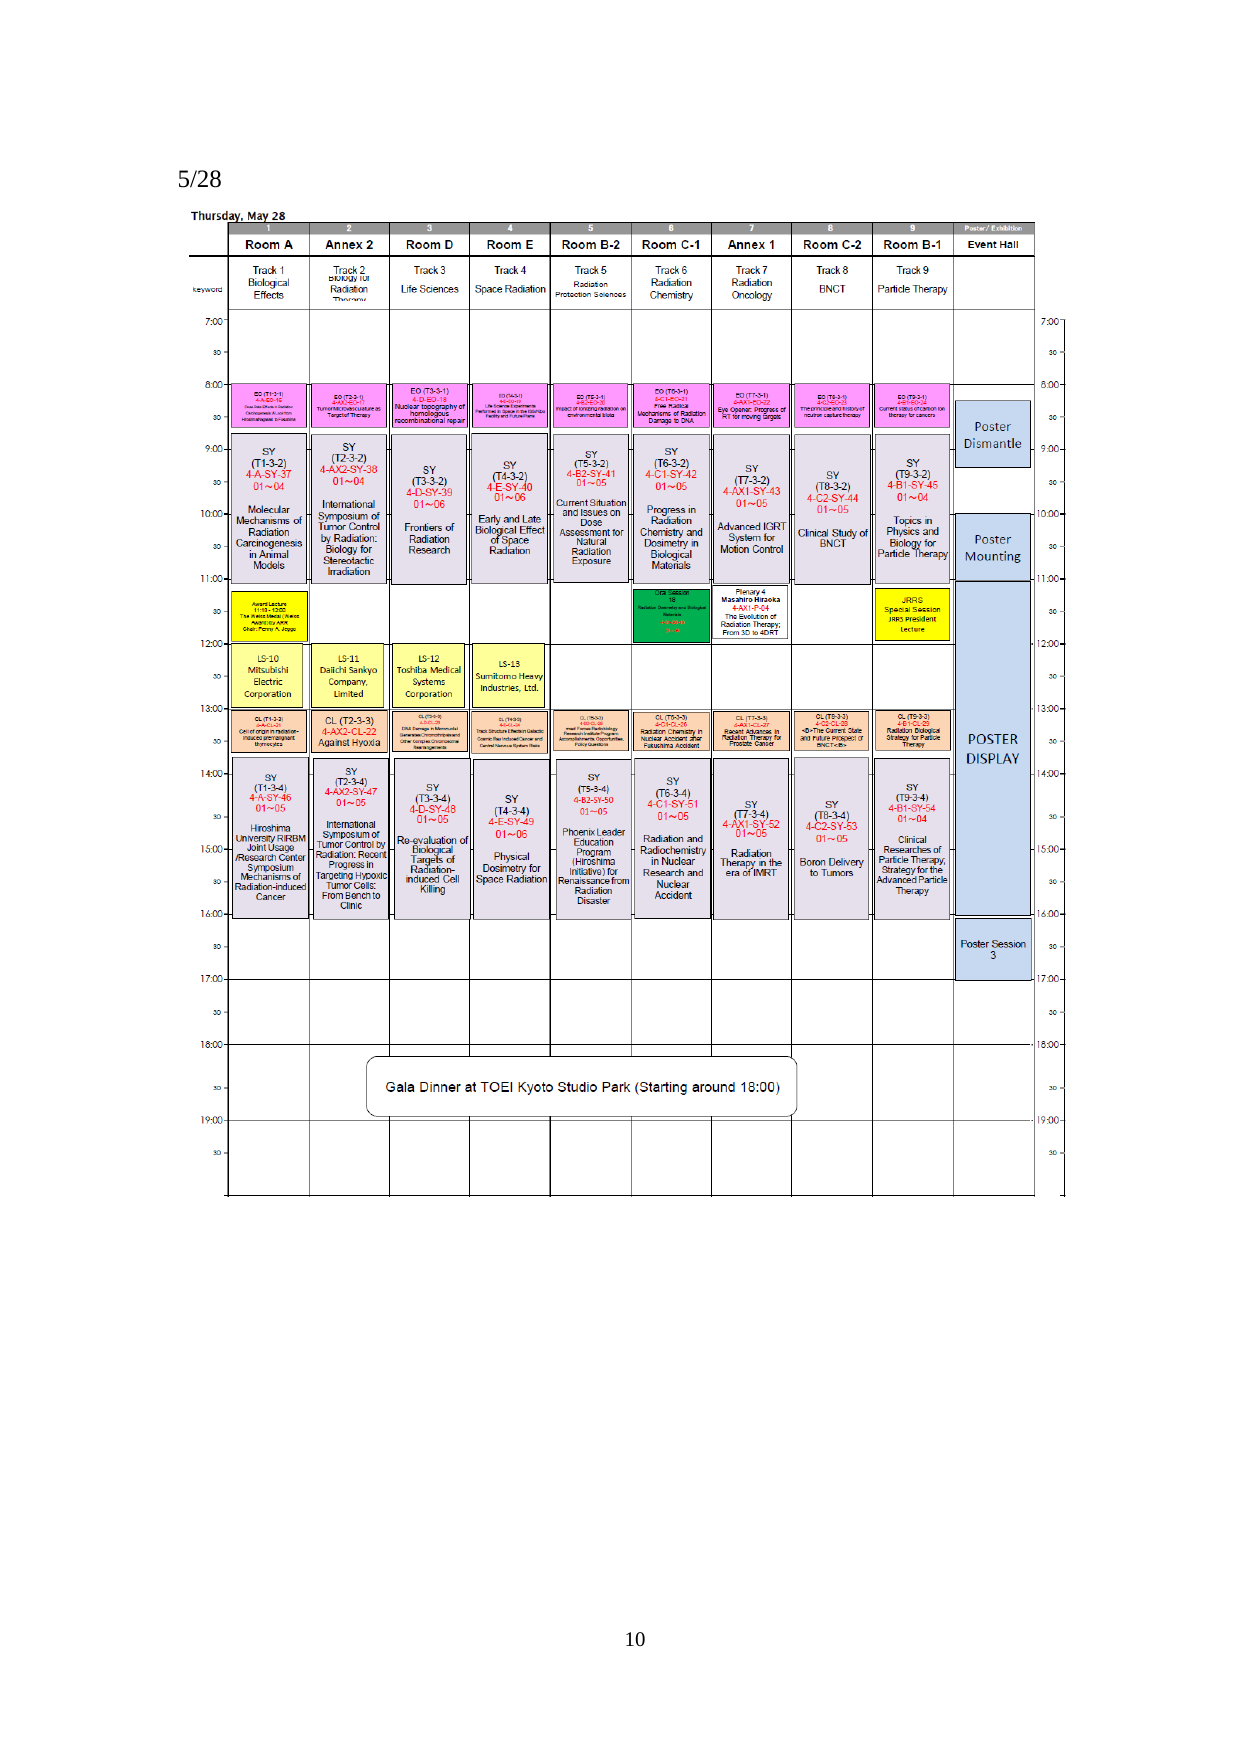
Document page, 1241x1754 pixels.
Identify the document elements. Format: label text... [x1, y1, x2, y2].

text 5/28 [177, 160, 1092, 198]
